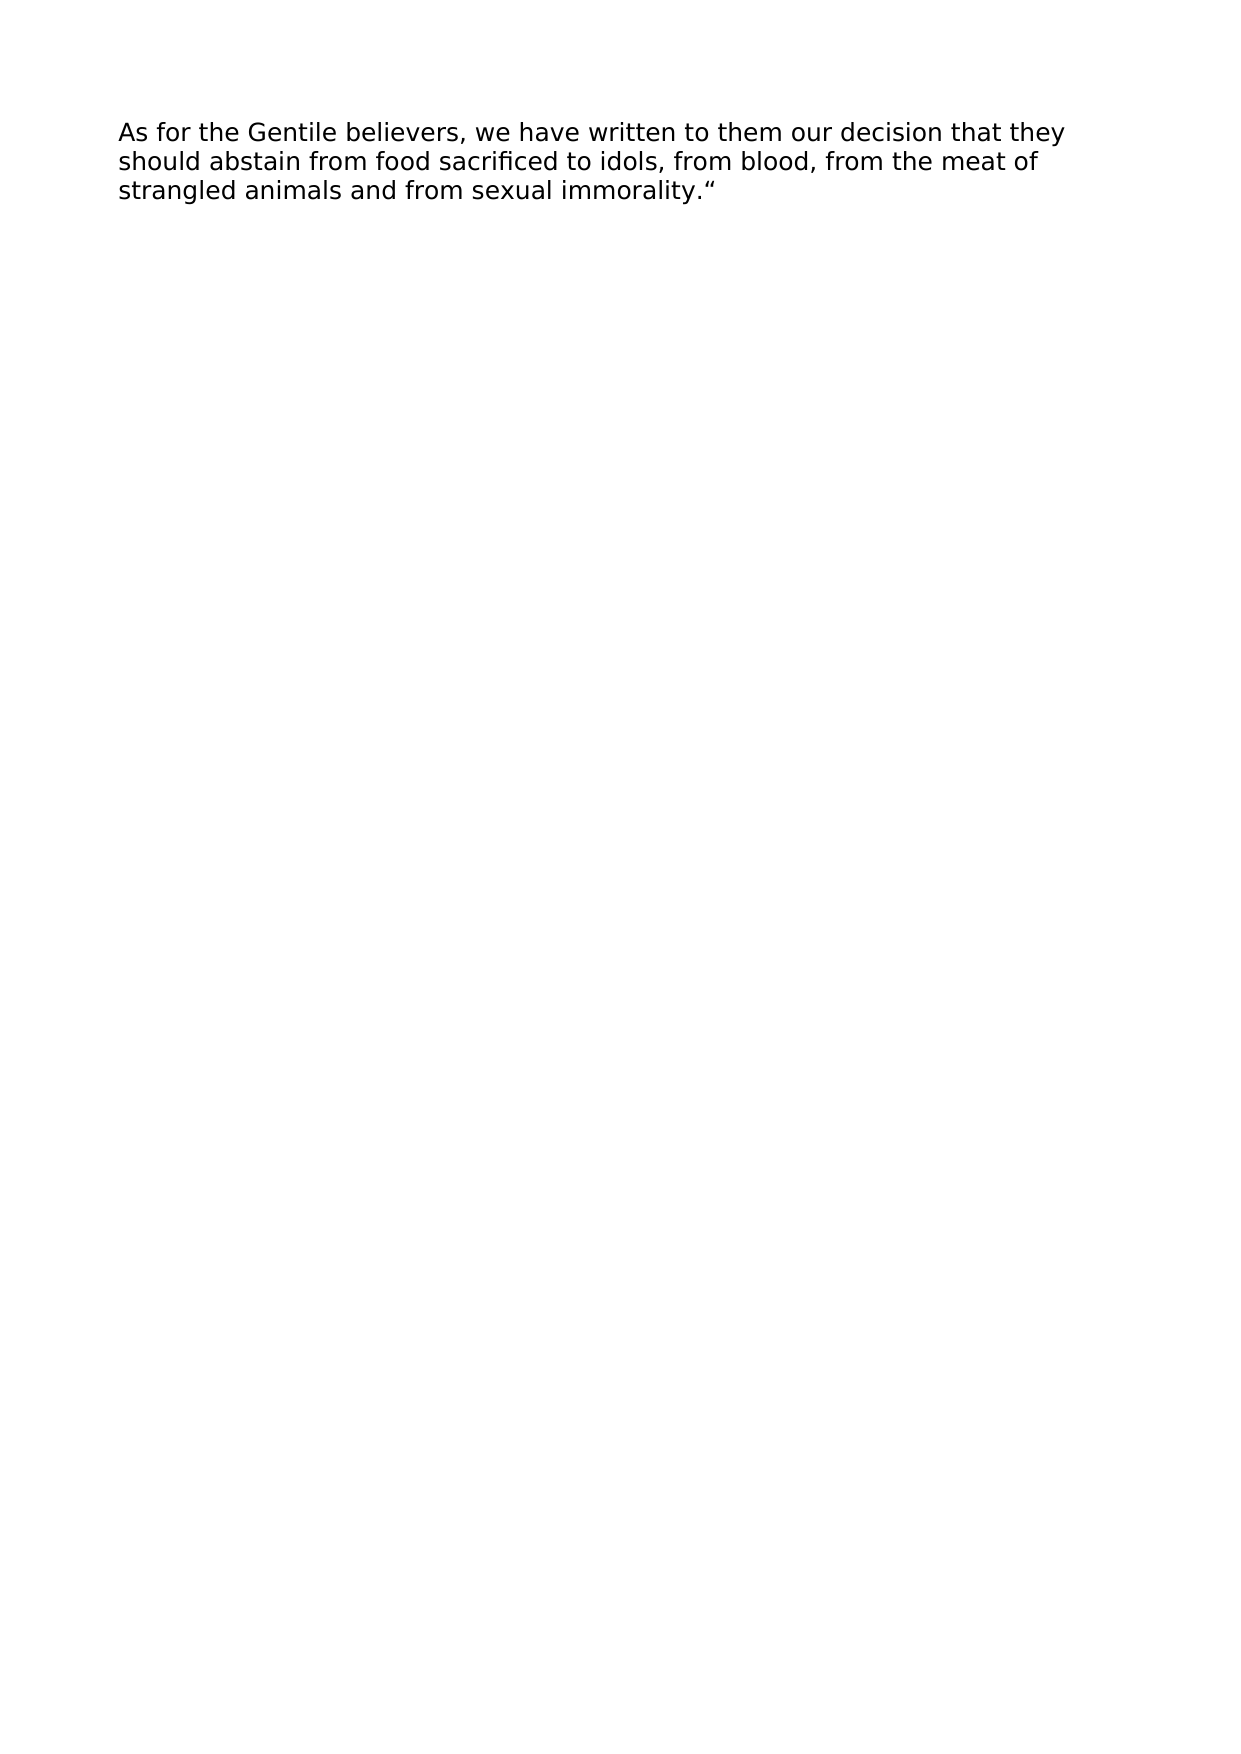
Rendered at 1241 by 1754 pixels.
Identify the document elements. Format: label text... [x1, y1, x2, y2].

text As for the Gentile believers, we have written to them our decision that they should abstain from food sacrificed to idols, from blood, from the meat of strangled animals and from sexual immorality.“ [118, 118, 1122, 206]
